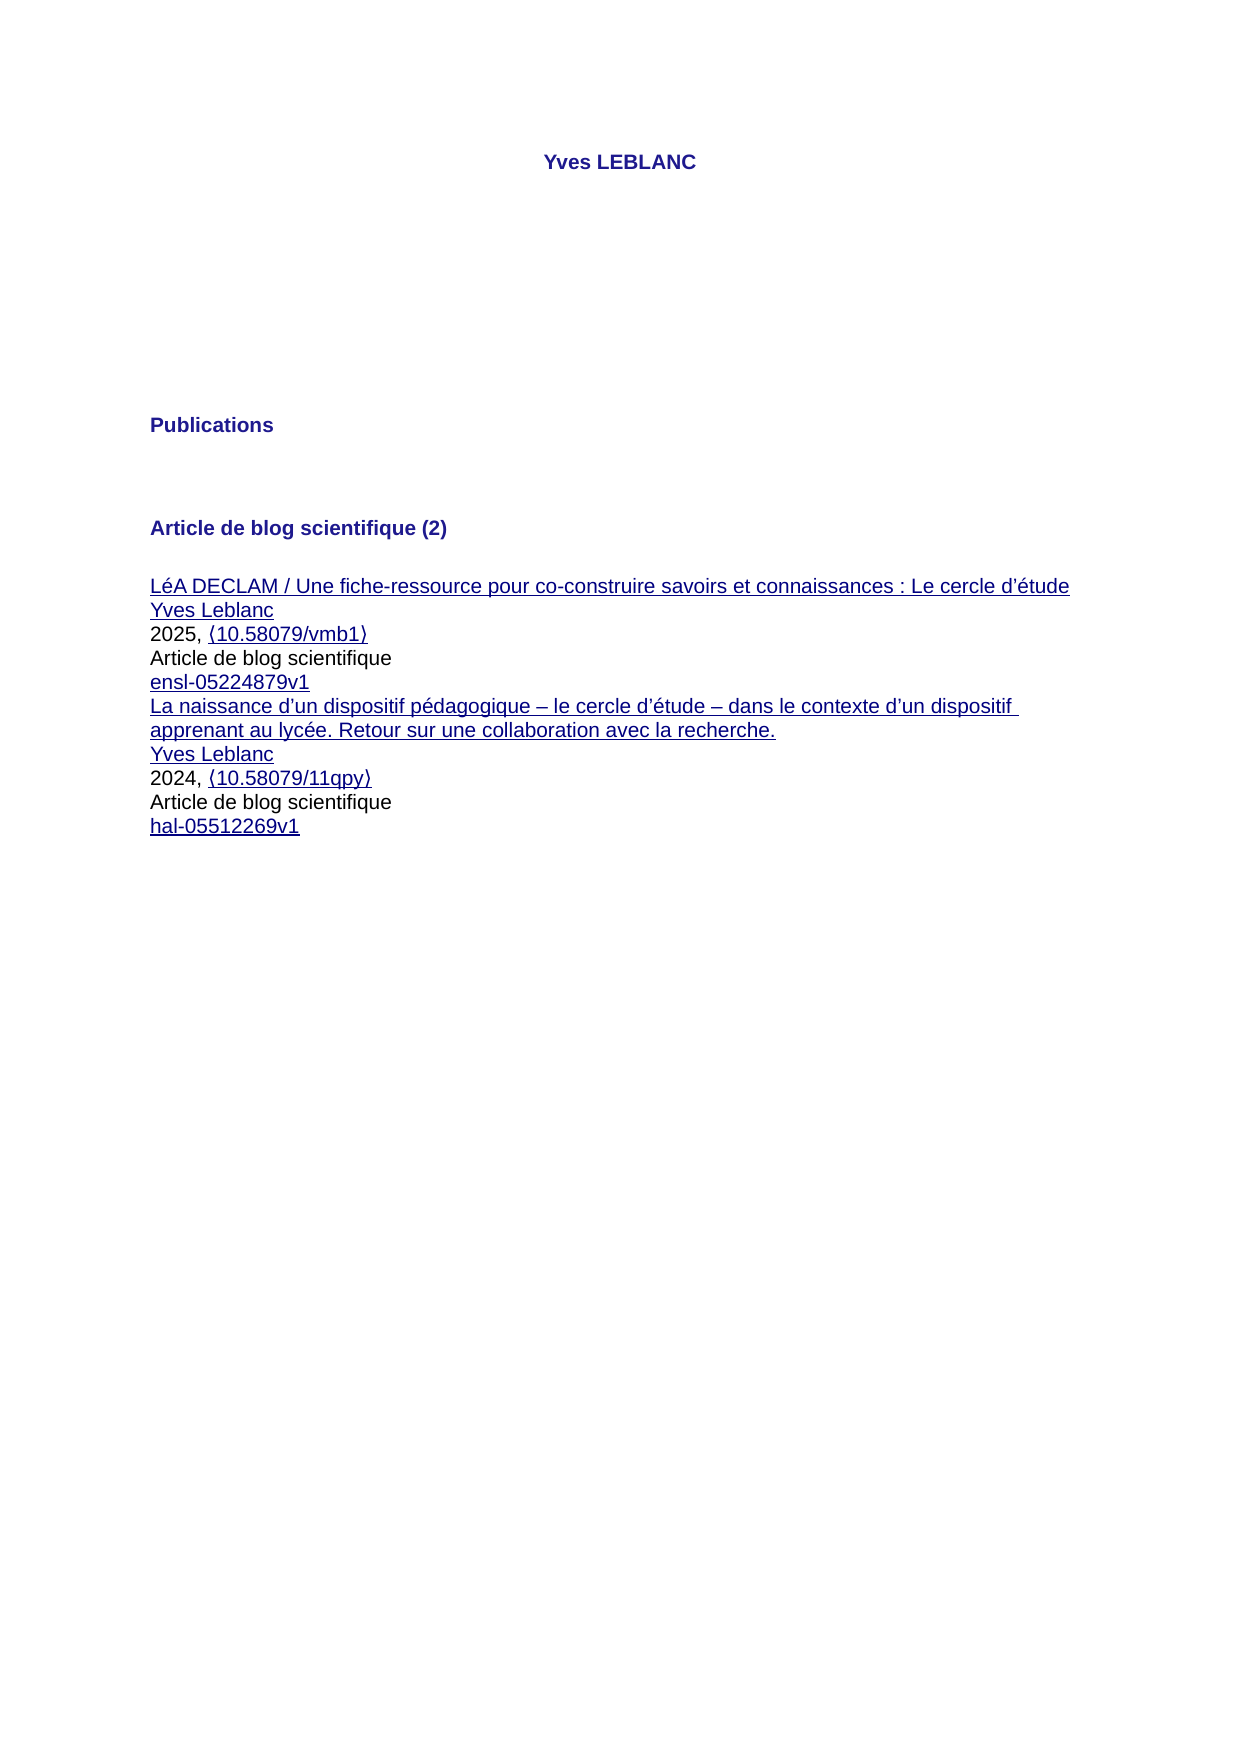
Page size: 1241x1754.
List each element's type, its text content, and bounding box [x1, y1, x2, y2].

subtitle Yves LEBLANC [150, 150, 1090, 174]
table_cell La naissance d’un dispositif pédagogique – le cercle d’étude – dans le contexte d’un dispositif apprenant au lycée. Retour sur une collaboration avec la recherche. Yves Leblanc 2024, ⟨10.58079/11qpy⟩ Article de blog scientifique hal-05512269v1 [150, 694, 1090, 837]
subtitle Publications [150, 412, 1090, 436]
subtitle Article de blog scientifique (2) [150, 516, 1090, 539]
table_header LéA DECLAM / Une fiche-ressource pour co-construire savoirs et connaissances : Le cercle d’étude Yves Leblanc 2025, ⟨10.58079/vmb1⟩ Article de blog scientifique ensl-05224879v1 [150, 574, 1090, 694]
